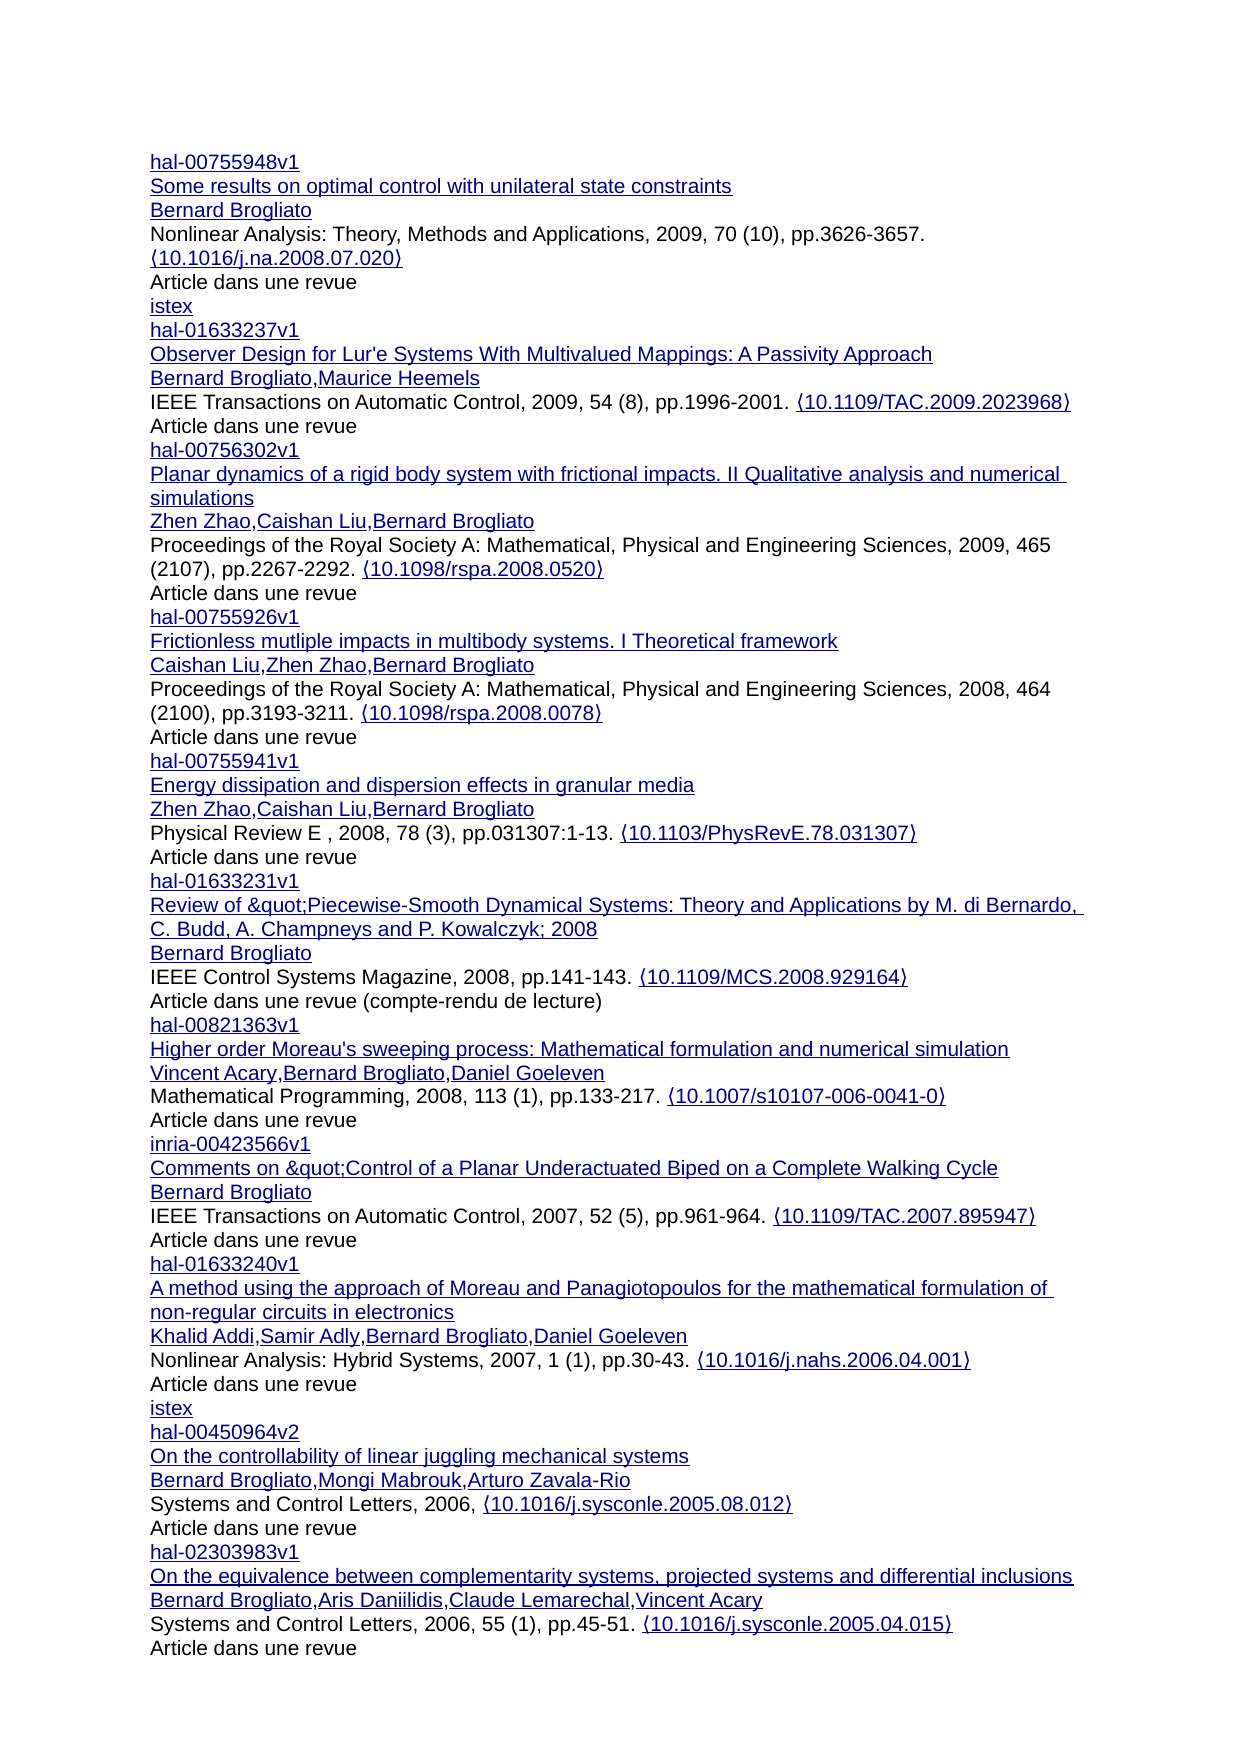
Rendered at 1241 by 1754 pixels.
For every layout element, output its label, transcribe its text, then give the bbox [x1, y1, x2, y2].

table_cell Planar dynamics of a rigid body system with frictional impacts. II Qualitative analysis and numerical simulations Zhen Zhao,Caishan Liu,Bernard Brogliato Proceedings of the Royal Society A: Mathematical, Physical and Engineering Sciences, 2009, 465 (2107), pp.2267-2292. ⟨10.1098/rspa.2008.0520⟩ Article dans une revue hal-00755926v1 [150, 461, 1090, 629]
table_cell On the controllability of linear juggling mechanical systems Bernard Brogliato,Mongi Mabrouk,Arturo Zavala-Rio Systems and Control Letters, 2006, ⟨10.1016/j.sysconle.2005.08.012⟩ Article dans une revue hal-02303983v1 [150, 1444, 1090, 1563]
table_cell Comments on &quot;Control of a Planar Underactuated Biped on a Complete Walking Cycle Bernard Brogliato IEEE Transactions on Automatic Control, 2007, 52 (5), pp.961-964. ⟨10.1109/TAC.2007.895947⟩ Article dans une revue hal-01633240v1 [150, 1156, 1090, 1276]
table_cell Higher order Moreau's sweeping process: Mathematical formulation and numerical simulation Vincent Acary,Bernard Brogliato,Daniel Goeleven Mathematical Programming, 2008, 113 (1), pp.133-217. ⟨10.1007/s10107-006-0041-0⟩ Article dans une revue inria-00423566v1 [150, 1036, 1090, 1156]
table_cell A method using the approach of Moreau and Panagiotopoulos for the mathematical formulation of non-regular circuits in electronics Khalid Addi,Samir Adly,Bernard Brogliato,Daniel Goeleven Nonlinear Analysis: Hybrid Systems, 2007, 1 (1), pp.30-43. ⟨10.1016/j.nahs.2006.04.001⟩ Article dans une revue istex hal-00450964v2 [150, 1276, 1090, 1444]
table_cell Some results on optimal control with unilateral state constraints Bernard Brogliato Nonlinear Analysis: Theory, Methods and Applications, 2009, 70 (10), pp.3626-3657. ⟨10.1016/j.na.2008.07.020⟩ Article dans une revue istex hal-01633237v1 [150, 174, 1090, 342]
table_cell On the equivalence between complementarity systems, projected systems and differential inclusions Bernard Brogliato,Aris Daniilidis,Claude Lemarechal,Vincent Acary Systems and Control Letters, 2006, 55 (1), pp.45-51. ⟨10.1016/j.sysconle.2005.04.015⟩ Article dans une revue [150, 1564, 1090, 1659]
table_cell Frictionless mutliple impacts in multibody systems. I Theoretical framework Caishan Liu,Zhen Zhao,Bernard Brogliato Proceedings of the Royal Society A: Mathematical, Physical and Engineering Sciences, 2008, 464 (2100), pp.3193-3211. ⟨10.1098/rspa.2008.0078⟩ Article dans une revue hal-00755941v1 [150, 629, 1090, 773]
table_cell Review of &quot;Piecewise-Smooth Dynamical Systems: Theory and Applications by M. di Bernardo, C. Budd, A. Champneys and P. Kowalczyk; 2008 Bernard Brogliato IEEE Control Systems Magazine, 2008, pp.141-143. ⟨10.1109/MCS.2008.929164⟩ Article dans une revue (compte-rendu de lecture) hal-00821363v1 [150, 893, 1090, 1036]
table_cell hal-00755948v1 [150, 150, 1090, 174]
table_cell Energy dissipation and dispersion effects in granular media Zhen Zhao,Caishan Liu,Bernard Brogliato Physical Review E , 2008, 78 (3), pp.031307:1-13. ⟨10.1103/PhysRevE.78.031307⟩ Article dans une revue hal-01633231v1 [150, 773, 1090, 893]
table_cell Observer Design for Lur'e Systems With Multivalued Mappings: A Passivity Approach Bernard Brogliato,Maurice Heemels IEEE Transactions on Automatic Control, 2009, 54 (8), pp.1996-2001. ⟨10.1109/TAC.2009.2023968⟩ Article dans une revue hal-00756302v1 [150, 342, 1090, 461]
